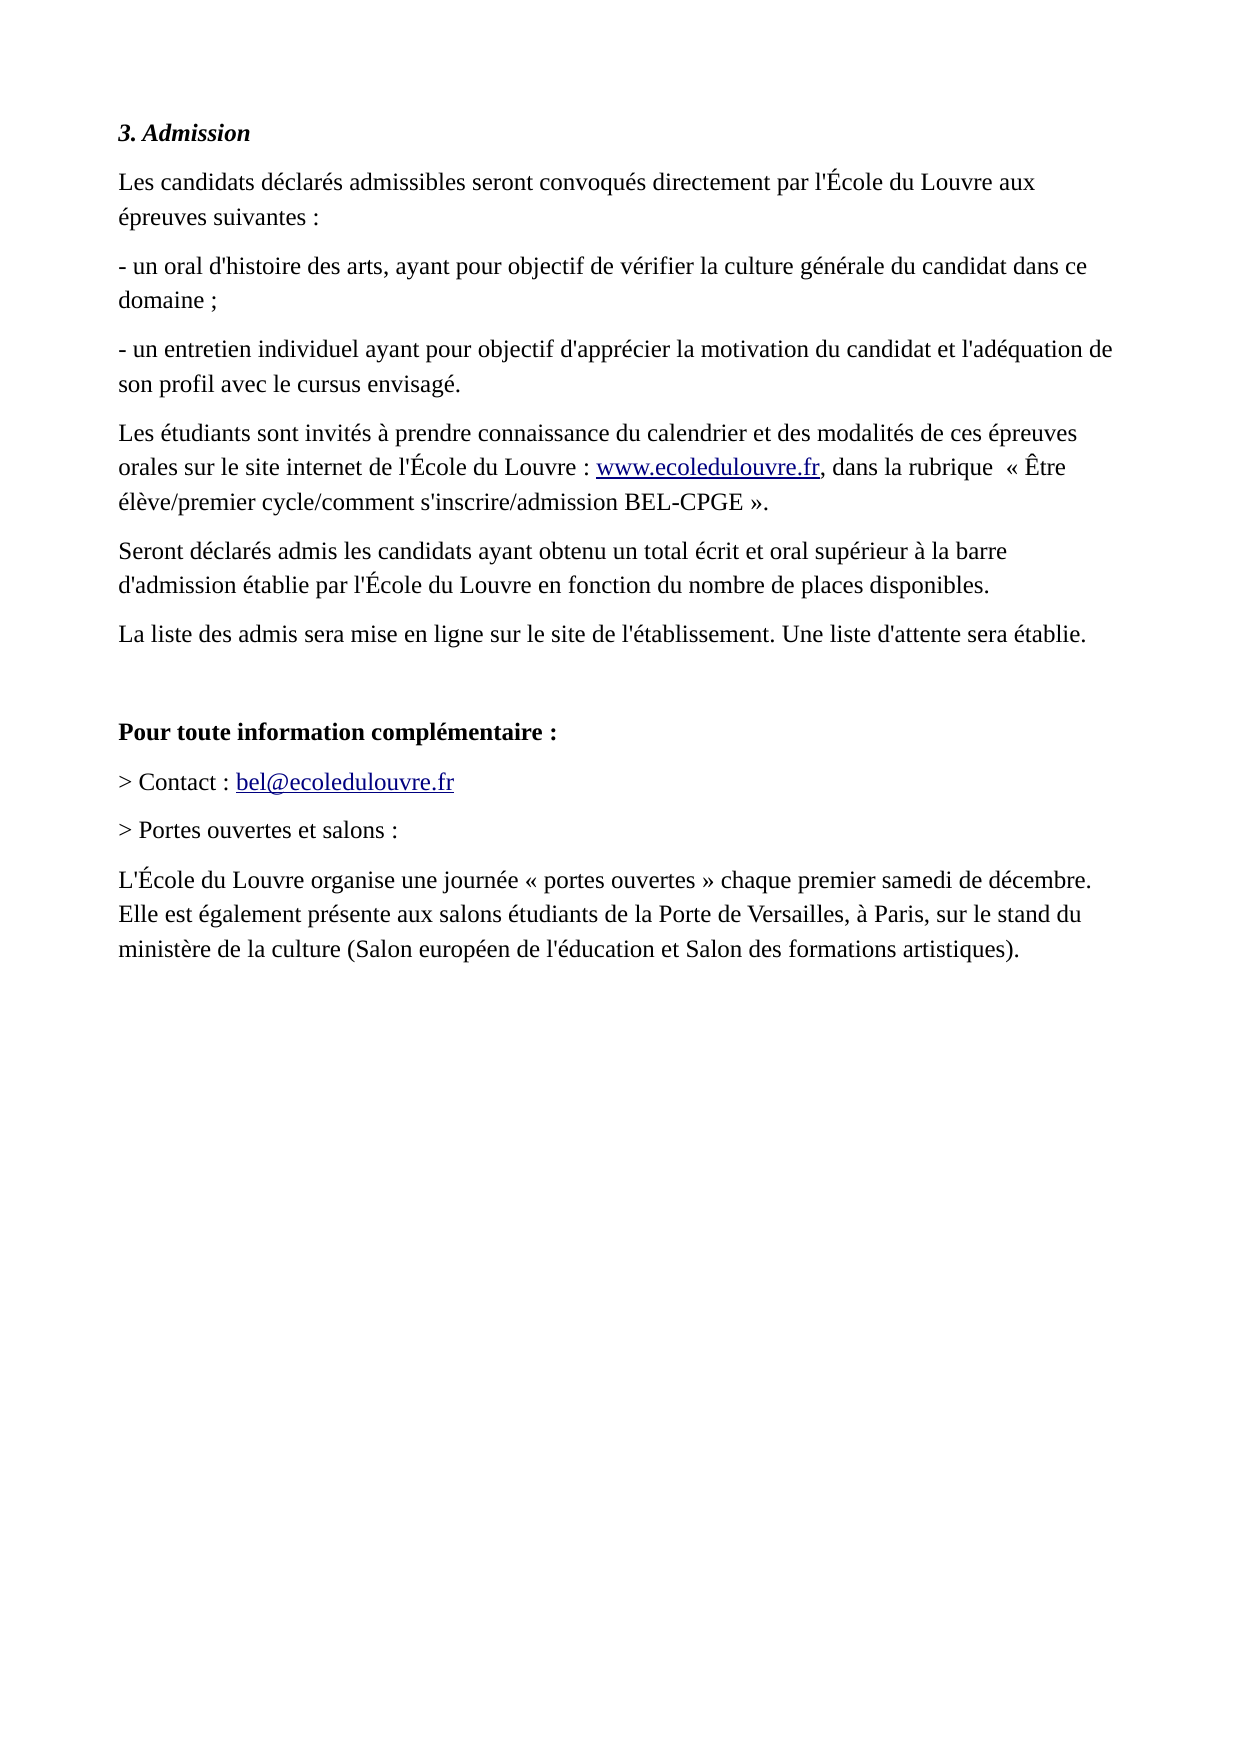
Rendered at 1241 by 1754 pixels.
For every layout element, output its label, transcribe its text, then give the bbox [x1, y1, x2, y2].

text 3. Admission [118, 118, 1122, 147]
text > Portes ouvertes et salons : [118, 816, 1122, 844]
text Les étudiants sont invités à prendre connaissance du calendrier et des modalités de ces épreuves orales sur le site internet de l'École du Louvre : www.ecoledulouvre.fr, dans la rubrique « Être élève/premier cycle/comment s'inscrire/admission BEL-CPGE ». [118, 418, 1122, 516]
text Seront déclarés admis les candidats ayant obtenu un total écrit et oral supérieur à la barre d'admission établie par l'École du Louvre en fonction du nombre de places disponibles. [118, 536, 1122, 599]
text - un entretien individuel ayant pour objectif d'apprécier la motivation du candidat et l'adéquation de son profil avec le cursus envisagé. [118, 334, 1122, 397]
text Les candidats déclarés admissibles seront convoqués directement par l'École du Louvre aux épreuves suivantes : [118, 167, 1122, 230]
text - un oral d'histoire des arts, ayant pour objectif de vérifier la culture générale du candidat dans ce domaine ; [118, 251, 1122, 314]
text La liste des admis sera mise en ligne sur le site de l'établissement. Une liste d'attente sera établie. [118, 619, 1122, 648]
text > Contact : bel@ecoledulouvre.fr [118, 767, 1122, 795]
text L'École du Louvre organise une journée « portes ouvertes » chaque premier samedi de décembre. Elle est également présente aux salons étudiants de la Porte de Versailles, à Paris, sur le stand du ministère de la culture (Salon européen de l'éducation et Salon des formations artistiques). [118, 865, 1122, 962]
text Pour toute information complémentaire : [118, 717, 1122, 746]
